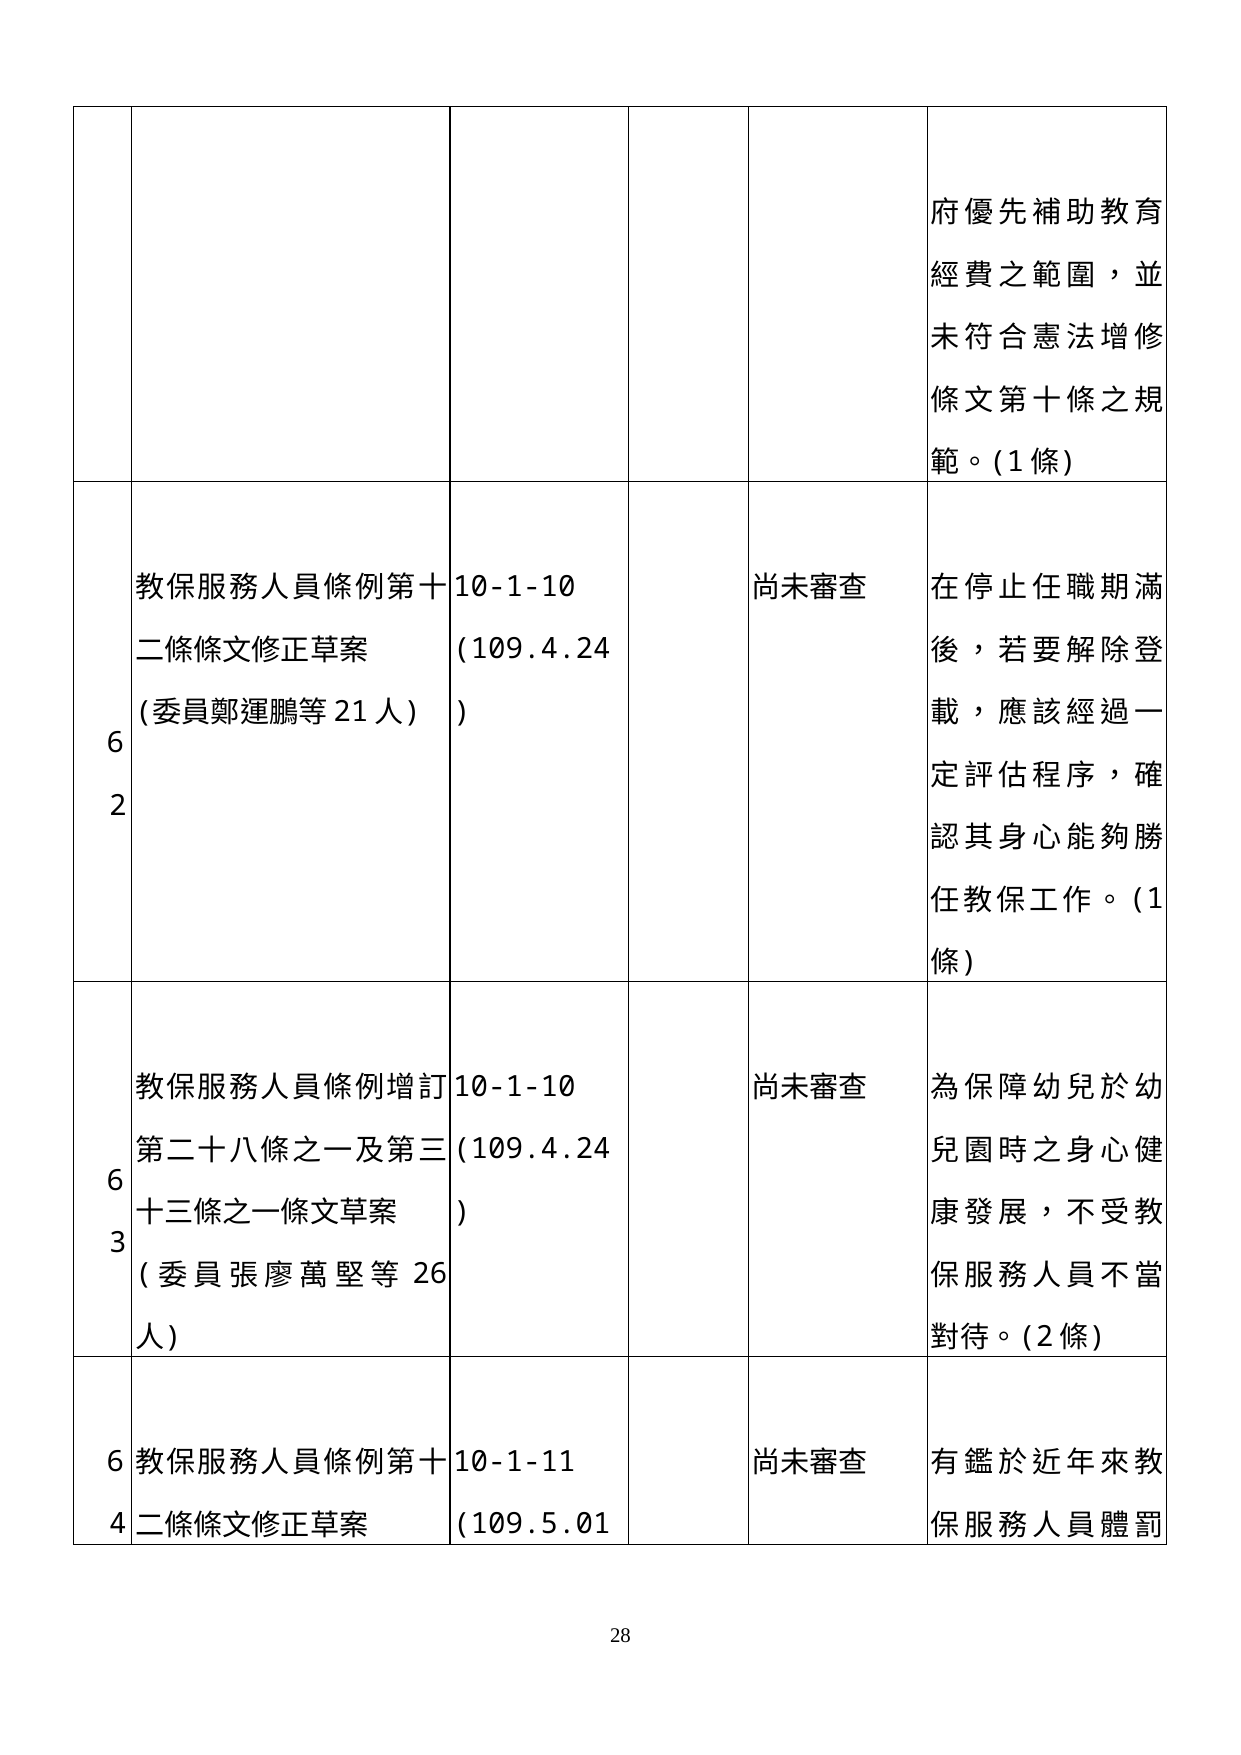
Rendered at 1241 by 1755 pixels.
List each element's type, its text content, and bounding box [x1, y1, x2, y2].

table_cell [629, 107, 748, 481]
table_cell 教保服務人員條例第十二條條文修正草案 [132, 1357, 449, 1543]
table_cell 有鑑於近年來教保服務人員體罰 [928, 1357, 1166, 1543]
table_cell 為保障幼兒於幼兒園時之身心健康發展，不受教保服務人員不當對待。(2條) [928, 982, 1166, 1356]
table_cell [74, 107, 131, 481]
table_cell [74, 482, 131, 981]
table_cell 10-1-11 (109.5.01 [451, 1357, 628, 1543]
table_cell [451, 107, 628, 481]
table_cell [132, 107, 449, 481]
table_cell 教保服務人員條例第十二條條文修正草案 (委員鄭運鵬等21人) [132, 482, 449, 981]
table_cell [74, 1357, 131, 1543]
table_cell 10-1-10 (109.4.24) [451, 482, 628, 981]
table_cell [74, 982, 131, 1356]
table_cell 府優先補助教育經費之範圍，並未符合憲法增修條文第十條之規範。(1條) [928, 107, 1166, 481]
table_cell [629, 482, 748, 981]
table_cell [629, 1357, 748, 1543]
table_cell 尚未審查 [749, 1357, 927, 1543]
table_cell 10-1-10 (109.4.24) [451, 982, 628, 1356]
table_cell [629, 982, 748, 1356]
table_cell 尚未審查 [749, 482, 927, 981]
table_cell 在停止任職期滿後，若要解除登載，應該經過一定評估程序，確認其身心能夠勝任教保工作。(1條) [928, 482, 1166, 981]
table_cell [749, 107, 927, 481]
table_cell 教保服務人員條例增訂第二十八條之一及第三十三條之一條文草案 (委員張廖萬堅等26人) [132, 982, 449, 1356]
table_cell 尚未審查 [749, 982, 927, 1356]
